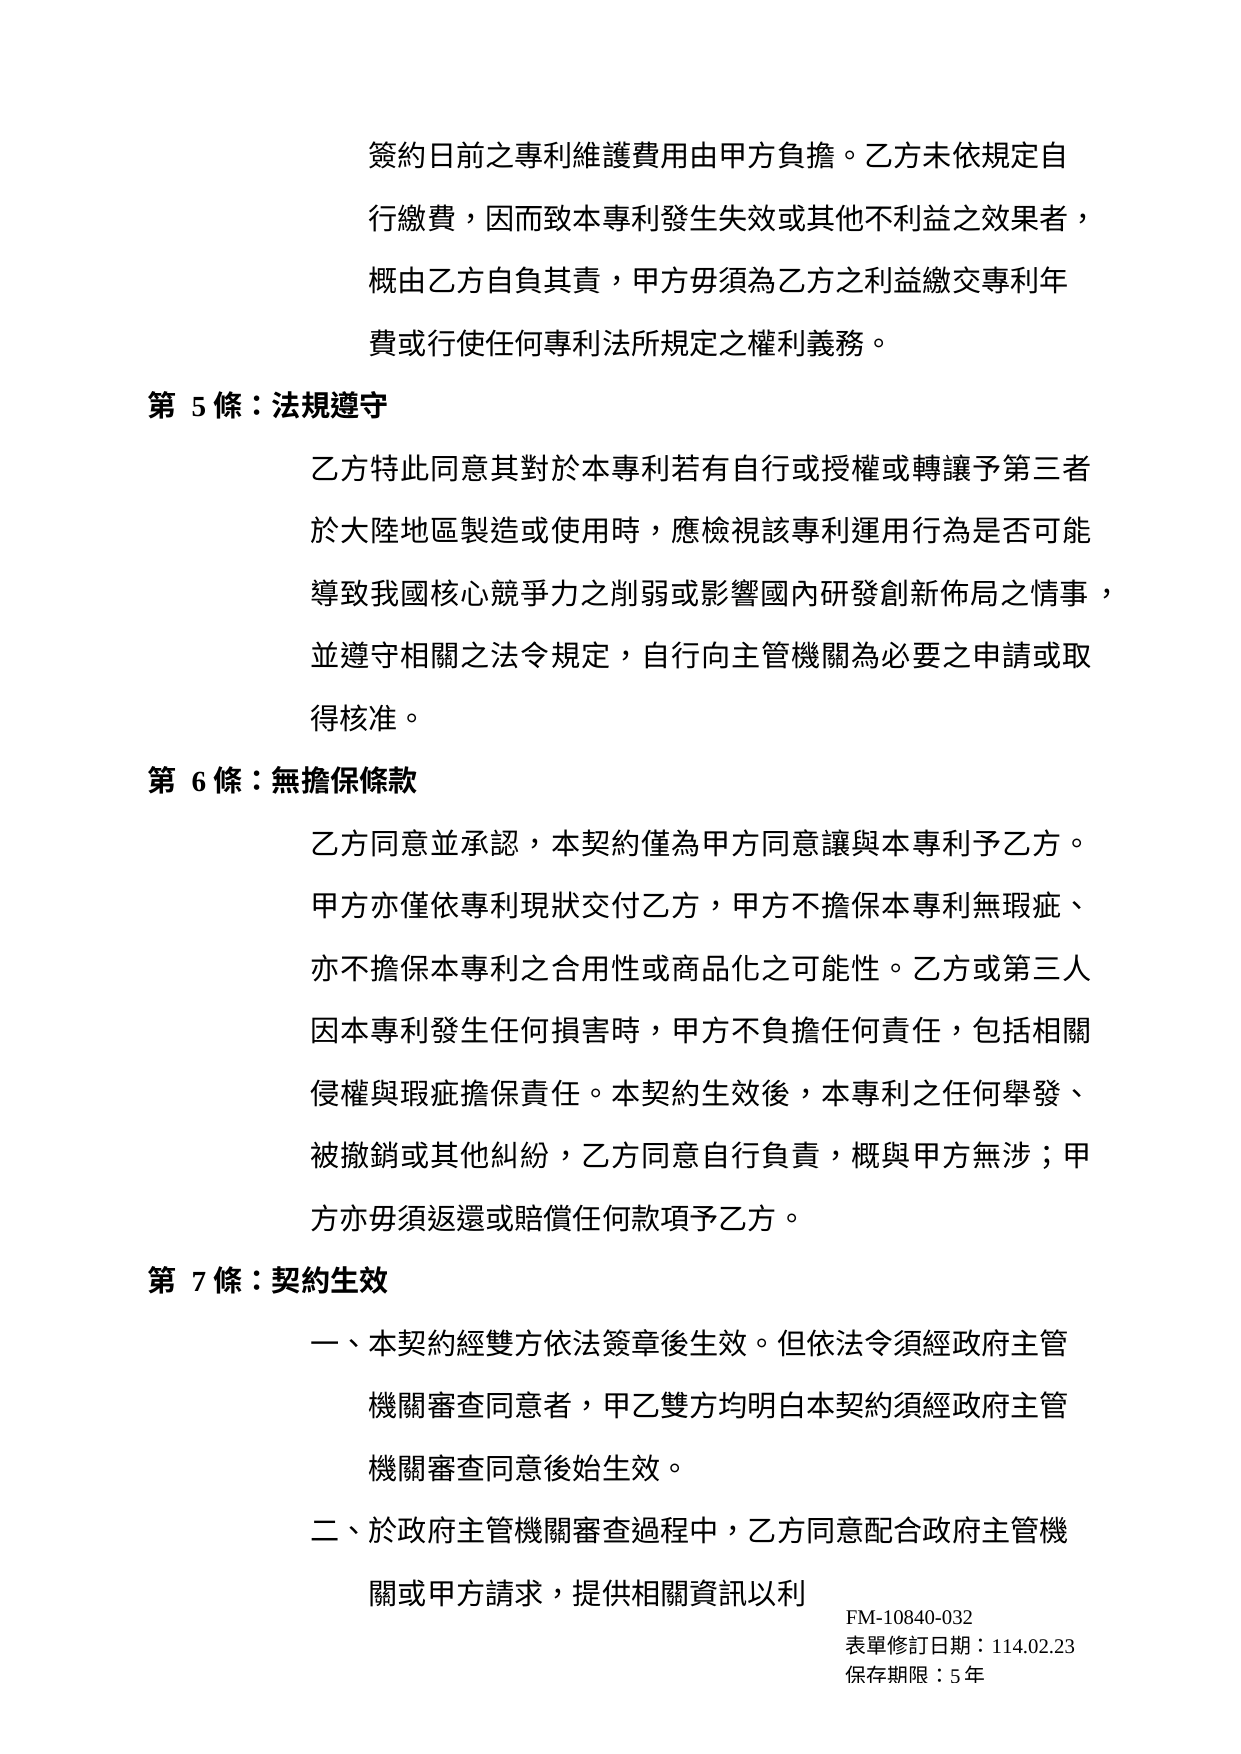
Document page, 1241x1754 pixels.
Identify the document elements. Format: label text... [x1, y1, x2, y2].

text 第 5 條：法規遵守 [148, 362, 1092, 425]
text 第 6 條：無擔保條款 [148, 737, 1092, 800]
text 乙方特此同意其對於本專利若有自行或授權或轉讓予第三者於大陸地區製造或使用時，應檢視該專利運用行為是否可能導致我國核心競爭力之削弱或影響國內研發創新佈局之情事，並遵守相關之法令規定，自行向主管機關為必要之申請或取得核准。 [310, 425, 1092, 737]
text 二、乙方應自雙方簽約日起負擔本專利之維護等相關費用；簽約日前之專利維護費用由甲方負擔。乙方未依規定自行繳費，因而致本專利發生失效或其他不利益之效果者，概由乙方自負其責，甲方毋須為乙方之利益繳交專利年費或行使任何專利法所規定之權利義務。 [310, 112, 1092, 362]
text 第 7 條：契約生效 [148, 1237, 1092, 1300]
text 二、於政府主管機關審查過程中，乙方同意配合政府主管機關或甲方請求，提供相關資訊以利 [310, 1487, 1092, 1612]
text 一、本契約經雙方依法簽章後生效。但依法令須經政府主管機關審查同意者，甲乙雙方均明白本契約須經政府主管機關審查同意後始生效。 [310, 1300, 1092, 1487]
text 乙方同意並承認，本契約僅為甲方同意讓與本專利予乙方。甲方亦僅依專利現狀交付乙方，甲方不擔保本專利無瑕疵、亦不擔保本專利之合用性或商品化之可能性。乙方或第三人因本專利發生任何損害時，甲方不負擔任何責任，包括相關侵權與瑕疵擔保責任。本契約生效後，本專利之任何舉發、被撤銷或其他糾紛，乙方同意自行負責，概與甲方無涉；甲方亦毋須返還或賠償任何款項予乙方。 [310, 800, 1092, 1237]
